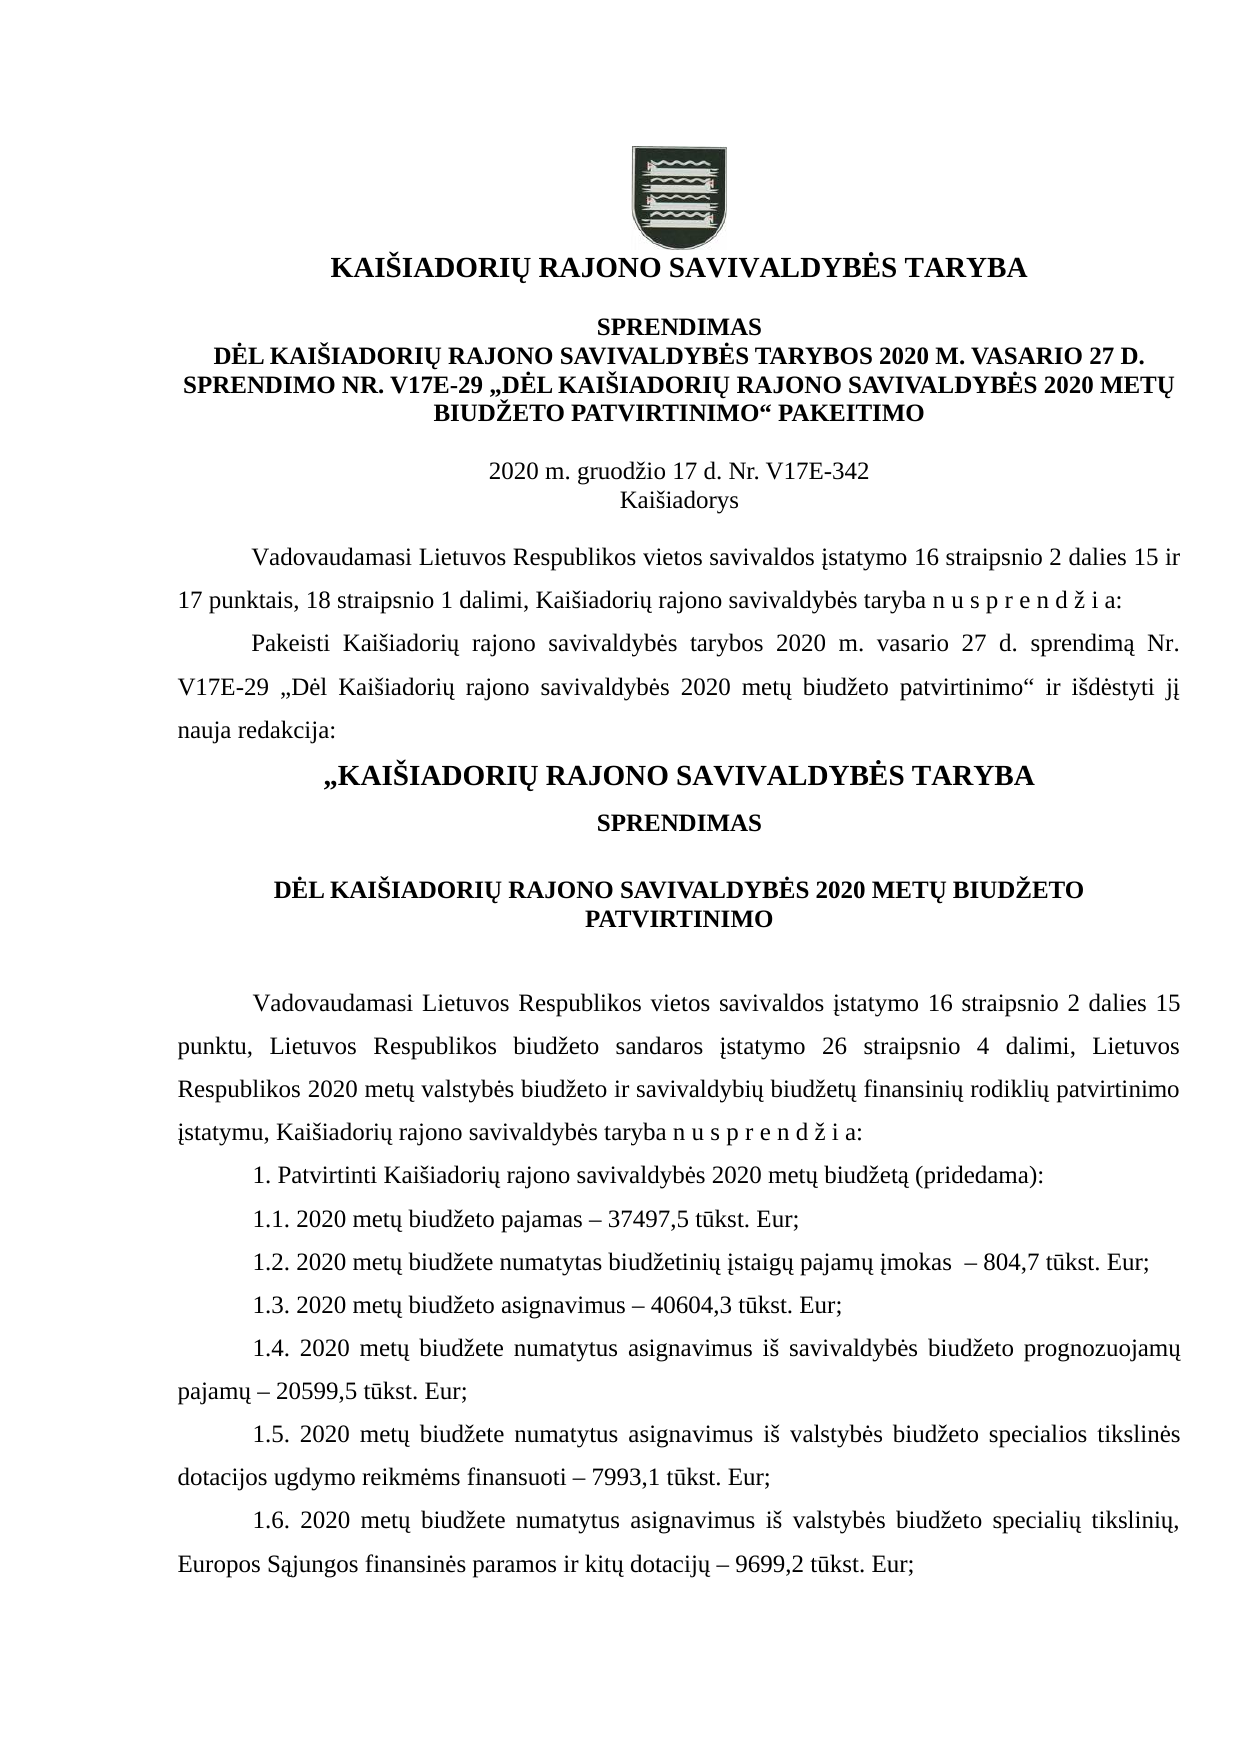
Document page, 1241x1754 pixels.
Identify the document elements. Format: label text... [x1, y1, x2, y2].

text DĖL KAIŠIADORIŲ RAJONO SAVIVALDYBĖS TARYBOS 2020 M. VASARIO 27 D. SPRENDIMO nR. v17e-29 „dėl kaišiadorių rajono savivaldybės 2020 METŲ BIUDŽETO PATvirtinimo“ pakeitimo [177, 341, 1181, 427]
text SPRENDIMAS [177, 312, 1181, 341]
text Vadovaudamasi Lietuvos Respublikos vietos savivaldos įstatymo 16 straipsnio 2 dalies 15 ir 17 punktais, 18 straipsnio 1 dalimi, Kaišiadorių rajono savivaldybės taryba n u s p r e n d ž i a: [177, 542, 1181, 614]
text Vadovaudamasi Lietuvos Respublikos vietos savivaldos įstatymo 16 straipsnio 2 dalies 15 punktu, Lietuvos Respublikos biudžeto sandaros įstatymo 26 straipsnio 4 dalimi, Lietuvos Respublikos 2020 metų valstybės biudžeto ir savivaldybių biudžetų finansinių rodiklių patvirtinimo įstatymu, Kaišiadorių rajono savivaldybės taryba n u s p r e n d ž i a: [177, 988, 1181, 1146]
text 1.4. 2020 metų biudžete numatytus asignavimus iš savivaldybės biudžeto prognozuojamų pajamų – 20599,5 tūkst. Eur; [177, 1333, 1181, 1405]
text 2020 m. gruodžio 17 d. Nr. V17E-342 [177, 456, 1181, 485]
text 1.6. 2020 metų biudžete numatytus asignavimus iš valstybės biudžeto specialių tikslinių, Europos Sąjungos finansinės paramos ir kitų dotacijų – 9699,2 tūkst. Eur; [177, 1506, 1181, 1577]
text 1.5. 2020 metų biudžete numatytus asignavimus iš valstybės biudžeto specialios tikslinės dotacijos ugdymo reikmėms finansuoti – 7993,1 tūkst. Eur; [177, 1419, 1181, 1491]
text 1.1. 2020 metų biudžeto pajamas – 37497,5 tūkst. Eur; [177, 1204, 1181, 1232]
text 1. Patvirtinti Kaišiadorių rajono savivaldybės 2020 metų biudžetą (pridedama): [177, 1161, 1181, 1189]
text Kaišiadorys [177, 485, 1181, 513]
text „KAIŠIADORIŲ RAJONO SAVIVALDYBĖS TARYBA [177, 758, 1181, 791]
text KAIŠIADORIŲ RAJONO SAVIVALDYBĖS TARYBA [177, 250, 1181, 283]
text DĖL KAIŠIADORIŲ RAJONO SAVIVALDYBĖS 2020 METŲ BIUDŽETO PATVIRTINIMO [177, 875, 1181, 933]
text Pakeisti Kaišiadorių rajono savivaldybės tarybos 2020 m. vasario 27 d. sprendimą Nr. V17E-29 „Dėl Kaišiadorių rajono savivaldybės 2020 metų biudžeto patvirtinimo“ ir išdėstyti jį nauja redakcija: [177, 628, 1181, 743]
text 1.2. 2020 metų biudžete numatytas biudžetinių įstaigų pajamų įmokas – 804,7 tūkst. Eur; [177, 1247, 1181, 1276]
text SPRENDIMAS [177, 808, 1181, 837]
text 1.3. 2020 metų biudžeto asignavimus – 40604,3 tūkst. Eur; [177, 1290, 1181, 1319]
